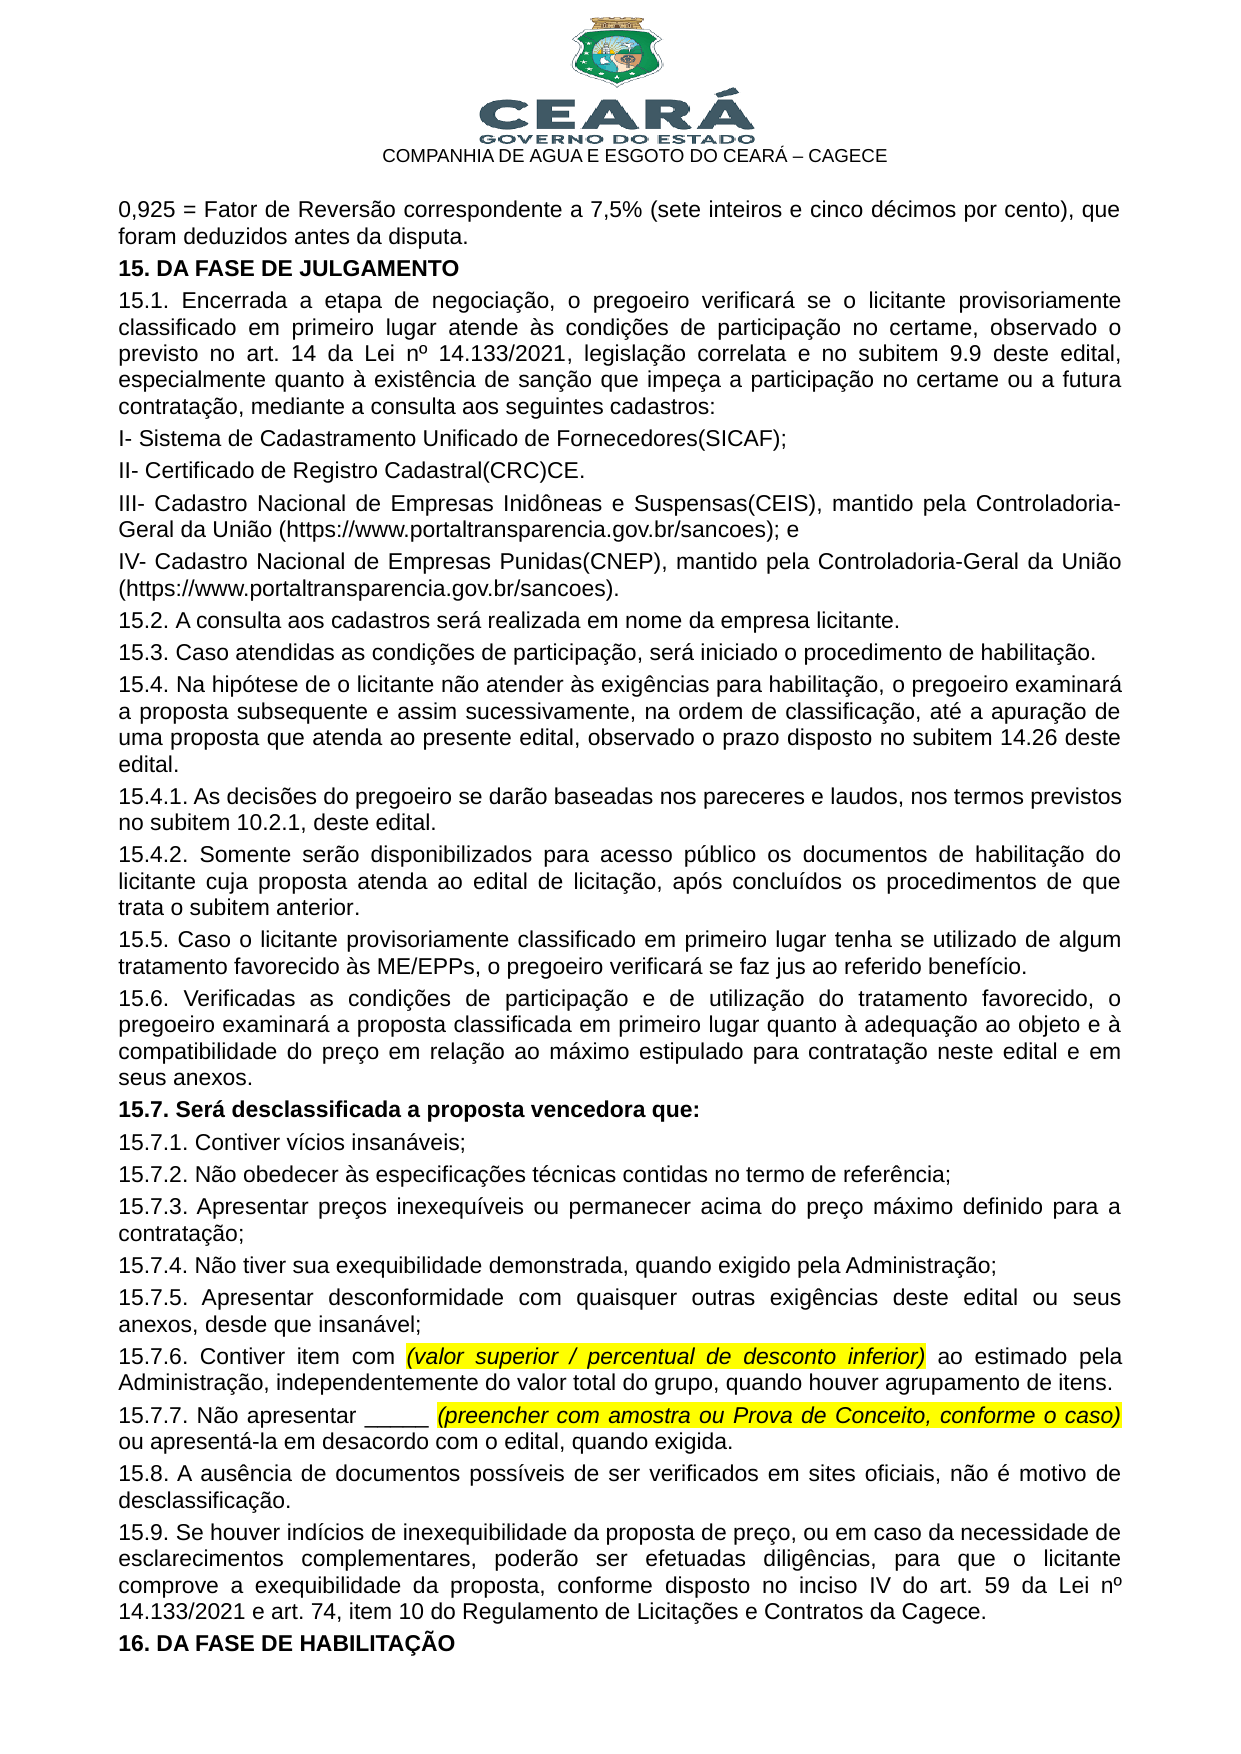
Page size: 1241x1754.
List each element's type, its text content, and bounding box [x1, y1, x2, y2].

text 15.7.5. Apresentar desconformidade com quaisquer outras exigências deste edital ou seus anexos, desde que insanável; [118, 1284, 1122, 1337]
text 15.7.4. Não tiver sua exequibilidade demonstrada, quando exigido pela Administração; [118, 1252, 1122, 1278]
text 15. DA FASE DE JULGAMENTO [118, 255, 1122, 281]
text 15.9. Se houver indícios de inexequibilidade da proposta de preço, ou em caso da necessidade de esclarecimentos complementares, poderão ser efetuadas diligências, para que o licitante comprove a exequibilidade da proposta, conforme disposto no inciso IV do art. 59 da Lei nº 14.133/2021 e art. 74, item 10 do Regulamento de Licitações e Contratos da Cagece. [118, 1519, 1122, 1624]
text 15.4.1. As decisões do pregoeiro se darão baseadas nos pareceres e laudos, nos termos previstos no subitem 10.2.1, deste edital. [118, 783, 1122, 836]
text 15.7.7. Não apresentar _____ (preencher com amostra ou Prova de Conceito, conforme o caso) ou apresentá-la em desacordo com o edital, quando exigida. [118, 1402, 1122, 1454]
text 15.6. Verificadas as condições de participação e de utilização do tratamento favorecido, o pregoeiro examinará a proposta classificada em primeiro lugar quanto à adequação ao objeto e à compatibilidade do preço em relação ao máximo estipulado para contratação neste edital e em seus anexos. [118, 985, 1122, 1091]
text 15.4.2. Somente serão disponibilizados para acesso público os documentos de habilitação do licitante cuja proposta atenda ao edital de licitação, após concluídos os procedimentos de que trata o subitem anterior. [118, 841, 1122, 921]
text 15.7. Será desclassificada a proposta vencedora que: [118, 1096, 1122, 1123]
text 15.3. Caso atendidas as condições de participação, será iniciado o procedimento de habilitação. [118, 639, 1122, 666]
list II- Certificado de Registro Cadastral(CRC)CE. [118, 457, 1122, 484]
text 15.7.2. Não obedecer às especificações técnicas contidas no termo de referência; [118, 1161, 1122, 1187]
text 15.7.3. Apresentar preços inexequíveis ou permanecer acima do preço máximo definido para a contratação; [118, 1193, 1122, 1246]
text 15.4. Na hipótese de o licitante não atender às exigências para habilitação, o pregoeiro examinará a proposta subsequente e assim sucessivamente, na ordem de classificação, até a apuração de uma proposta que atenda ao presente edital, observado o prazo disposto no subitem 14.26 deste edital. [118, 671, 1122, 777]
text 15.7.1. Contiver vícios insanáveis; [118, 1129, 1122, 1155]
text 16. DA FASE DE HABILITAÇÃO [118, 1630, 1122, 1657]
list III- Cadastro Nacional de Empresas Inidôneas e Suspensas(CEIS), mantido pela Controladoria-Geral da União (https://www.portaltransparencia.gov.br/sancoes); e [118, 489, 1122, 542]
picture [453, 12, 782, 148]
text IV- Cadastro Nacional de Empresas Punidas(CNEP), mantido pela Controladoria-Geral da União (https://www.portaltransparencia.gov.br/sancoes). [118, 548, 1122, 601]
text 0,925 = Fator de Reversão correspondente a 7,5% (sete inteiros e cinco décimos por cento), que foram deduzidos antes da disputa. [118, 196, 1122, 249]
text 15.1. Encerrada a etapa de negociação, o pregoeiro verificará se o licitante provisoriamente classificado em primeiro lugar atende às condições de participação no certame, observado o previsto no art. 14 da Lei nº 14.133/2021, legislação correlata e no subitem 9.9 deste edital, especialmente quanto à existência de sanção que impeça a participação no certame ou a futura contratação, mediante a consulta aos seguintes cadastros: [118, 287, 1122, 419]
text 15.5. Caso o licitante provisoriamente classificado em primeiro lugar tenha se utilizado de algum tratamento favorecido às ME/EPPs, o pregoeiro verificará se faz jus ao referido benefício. [118, 926, 1122, 979]
text 15.2. A consulta aos cadastros será realizada em nome da empresa licitante. [118, 607, 1122, 633]
text 15.7.6. Contiver item com (valor superior / percentual de desconto inferior) ao estimado pela Administração, independentemente do valor total do grupo, quando houver agrupamento de itens. [118, 1343, 1122, 1396]
text 15.8. A ausência de documentos possíveis de ser verificados em sites oficiais, não é motivo de desclassificação. [118, 1460, 1122, 1513]
text I- Sistema de Cadastramento Unificado de Fornecedores(SICAF); [118, 425, 1122, 451]
